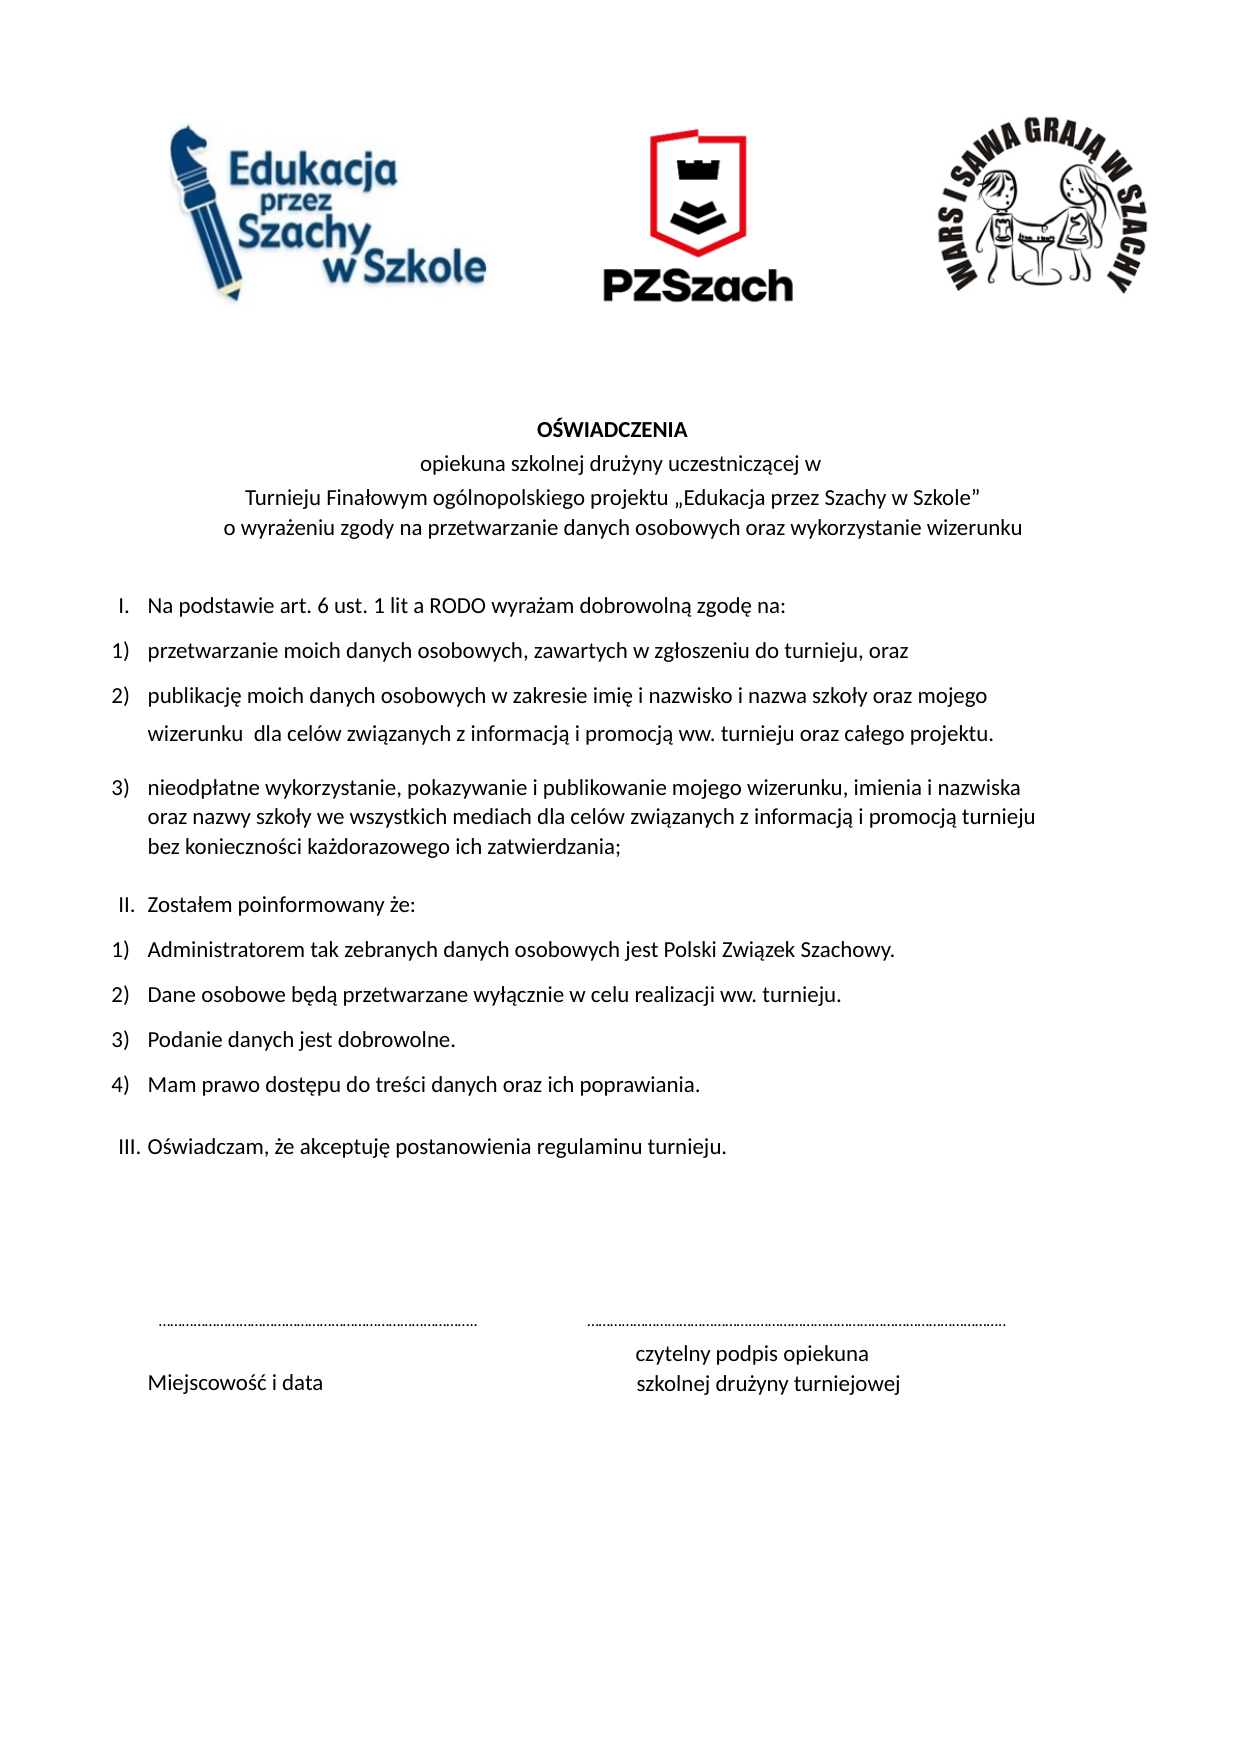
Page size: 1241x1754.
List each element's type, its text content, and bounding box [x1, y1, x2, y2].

list Oświadczam, że akceptuję postanowienia regulaminu turnieju. [118, 1132, 1067, 1161]
text Turnieju Finałowym ogólnopolskiego projektu „Edukacja przez Szachy w Szkole” o wyrażeniu zgody na przetwarzanie danych osobowych oraz wykorzystanie wizerunku [218, 483, 1029, 541]
text opiekuna szkolnej drużyny uczestniczącej w [218, 449, 1034, 477]
table_cell [587, 1460, 1022, 1494]
list Podanie danych jest dobrowolne. [111, 1025, 1067, 1053]
table_header ……………………………………………………………………….. [148, 1300, 587, 1334]
list Administratorem tak zebranych danych osobowych jest Polski Związek Szachowy. [111, 935, 1067, 963]
list Mam prawo dostępu do treści danych oraz ich poprawiania. [111, 1070, 1067, 1098]
list publikację moich danych osobowych w zakresie imię i nazwisko i nazwa szkoły oraz mojego wizerunku dla celów związanych z informacją i promocją ww. turnieju oraz całego projektu. [111, 681, 1067, 747]
list Na podstawie art. 6 ust. 1 lit a RODO wyrażam dobrowolną zgodę na: [118, 591, 1067, 619]
table_cell Miejscowość i data [148, 1334, 587, 1460]
list Zostałem poinformowany że: [118, 890, 1067, 918]
text OŚWIADCZENIA [173, 415, 1067, 443]
list Dane osobowe będą przetwarzane wyłącznie w celu realizacji ww. turnieju. [111, 980, 1067, 1008]
table_cell czytelny podpis opiekuna szkolnej drużyny turniejowej [587, 1334, 1022, 1460]
table_cell [148, 1460, 587, 1494]
list przetwarzanie moich danych osobowych, zawartych w zgłoszeniu do turnieju, oraz [111, 636, 1067, 664]
table_header ……………………………………..……………………………………………………….. [587, 1300, 1022, 1334]
list nieodpłatne wykorzystanie, pokazywanie i publikowanie mojego wizerunku, imienia i nazwiska oraz nazwy szkoły we wszystkich mediach dla celów związanych z informacją i promocją turnieju bez konieczności każdorazowego ich zatwierdzania; [111, 773, 1067, 860]
